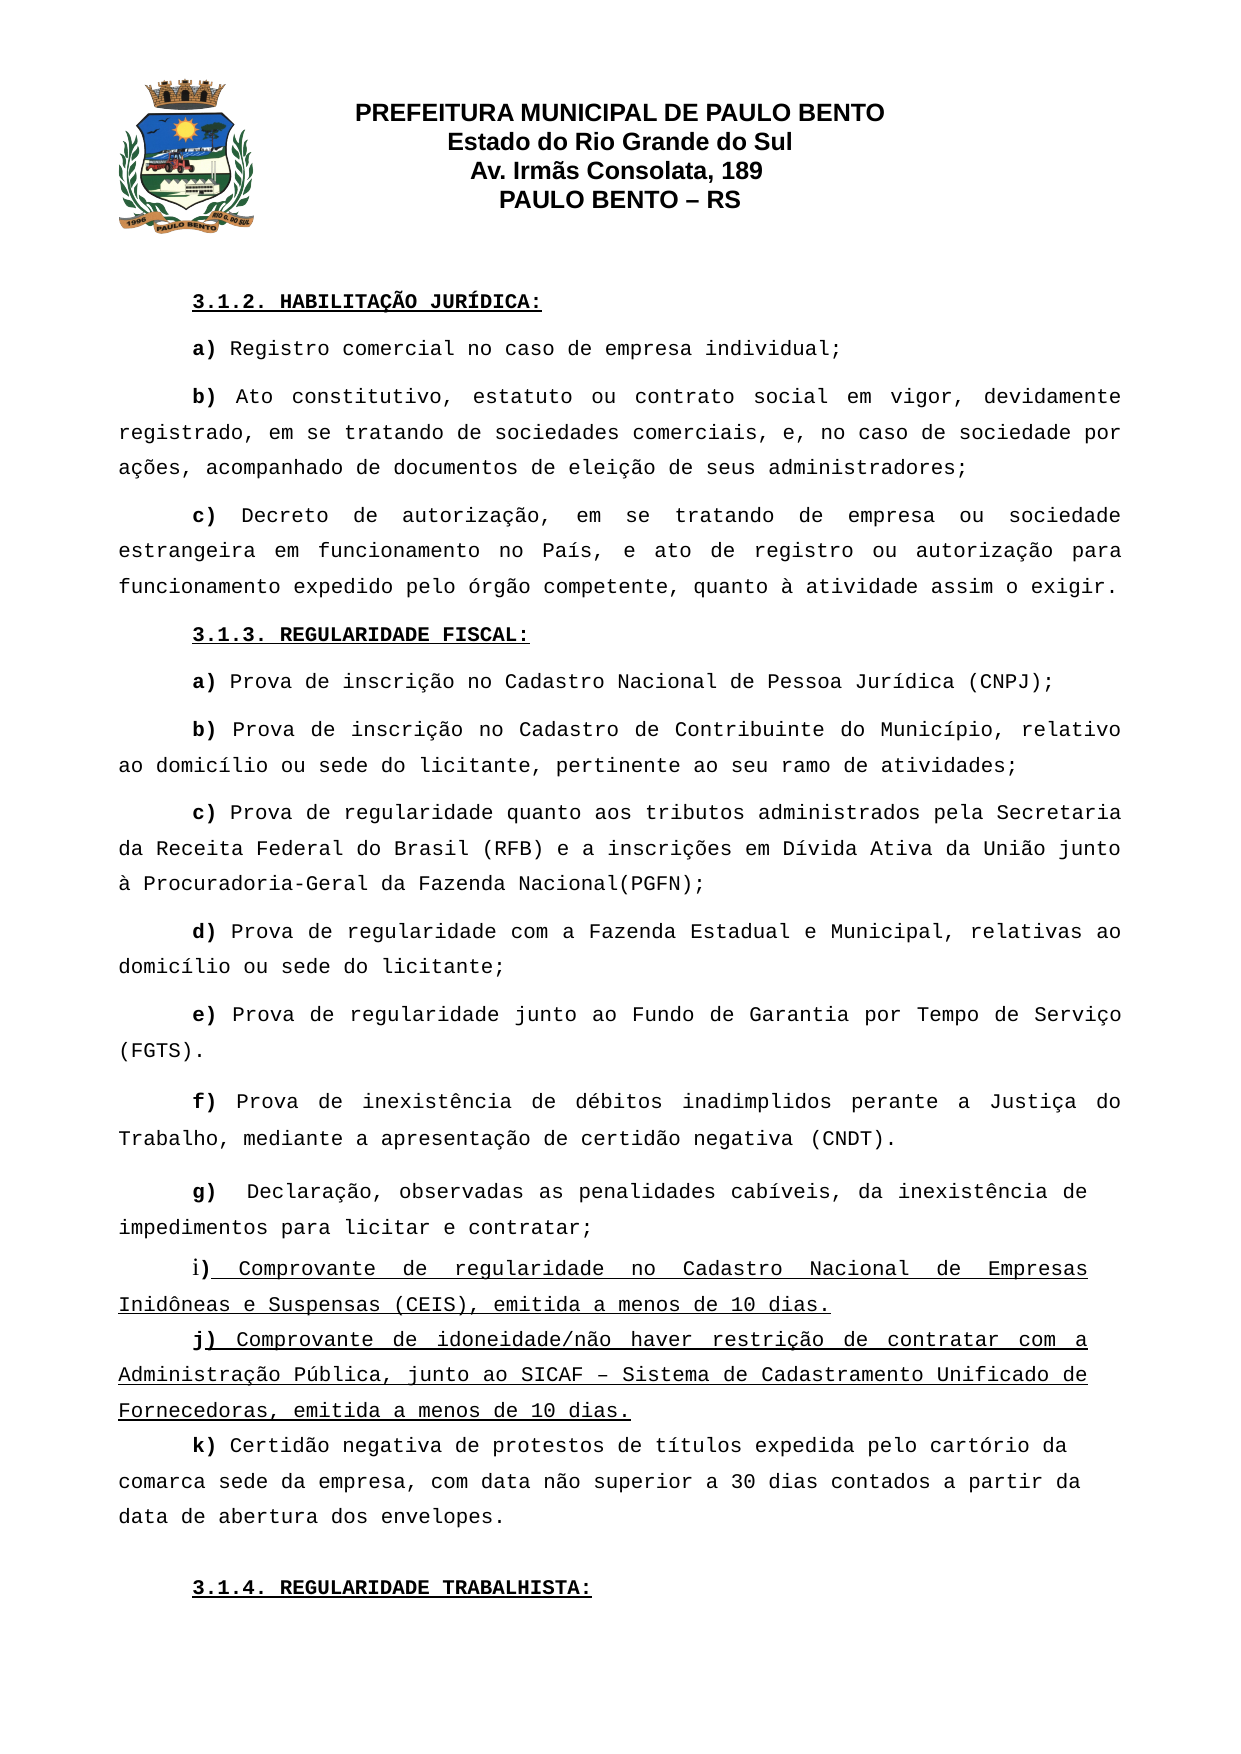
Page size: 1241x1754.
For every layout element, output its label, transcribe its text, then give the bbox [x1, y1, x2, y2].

text c) Decreto de autorização, em se tratando de empresa ou sociedade estrangeira em funcionamento no País, e ato de registro ou autorização para funcionamento expedido pelo órgão competente, quanto à atividade assim o exigir. [118, 505, 1122, 599]
text 3.1.2. HABILITAÇÃO JURÍDICA: [118, 291, 1122, 314]
text d) Prova de regularidade com a Fazenda Estadual e Municipal, relativas ao domicílio ou sede do licitante; [118, 921, 1122, 980]
text 3.1.3. REGULARIDADE FISCAL: [118, 623, 1122, 647]
text g) Declaração, observadas as penalidades cabíveis, da inexistência de impedimentos para licitar e contratar; [118, 1175, 1088, 1240]
text b) Prova de inscrição no Cadastro de Contribuinte do Município, relativo ao domicílio ou sede do licitante, pertinente ao seu ramo de atividades; [118, 719, 1122, 778]
text i) Comprovante de regularidade no Cadastro Nacional de Empresas Inidôneas e Suspensas (CEIS), emitida a menos de 10 dias. [118, 1252, 1088, 1317]
text Fornecedoras, emitida a menos de 10 dias. [118, 1385, 1088, 1423]
text a) Prova de inscrição no Cadastro Nacional de Pessoa Jurídica (CNPJ); [118, 671, 1122, 695]
text j) Comprovante de idoneidade/não haver restrição de contratar com a Administração Pública, junto ao SICAF – Sistema de Cadastramento Unificado de [118, 1329, 1088, 1384]
text k) Certidão negativa de protestos de títulos expedida pelo cartório da comarca sede da empresa, com data não superior a 30 dias contados a partir da data de abertura dos envelopes. [118, 1435, 1088, 1530]
text a) Registro comercial no caso de empresa individual; [118, 338, 1122, 362]
picture [118, 78, 254, 234]
text b) Ato constitutivo, estatuto ou contrato social em vigor, devidamente registrado, em se tratando de sociedades comerciais, e, no caso de sociedade por ações, acompanhado de documentos de eleição de seus administradores; [118, 386, 1122, 481]
text e) Prova de regularidade junto ao Fundo de Garantia por Tempo de Serviço (FGTS). [118, 1004, 1122, 1063]
text c) Prova de regularidade quanto aos tributos administrados pela Secretaria da Receita Federal do Brasil (RFB) e a inscrições em Dívida Ativa da União junto à Procuradoria-Geral da Fazenda Nacional(PGFN); [118, 802, 1122, 897]
text 3.1.4. REGULARIDADE TRABALHISTA: [118, 1577, 1122, 1601]
text f) Prova de inexistência de débitos inadimplidos perante a Justiça do Trabalho, mediante a apresentação de certidão negativa (CNDT). [118, 1087, 1122, 1151]
